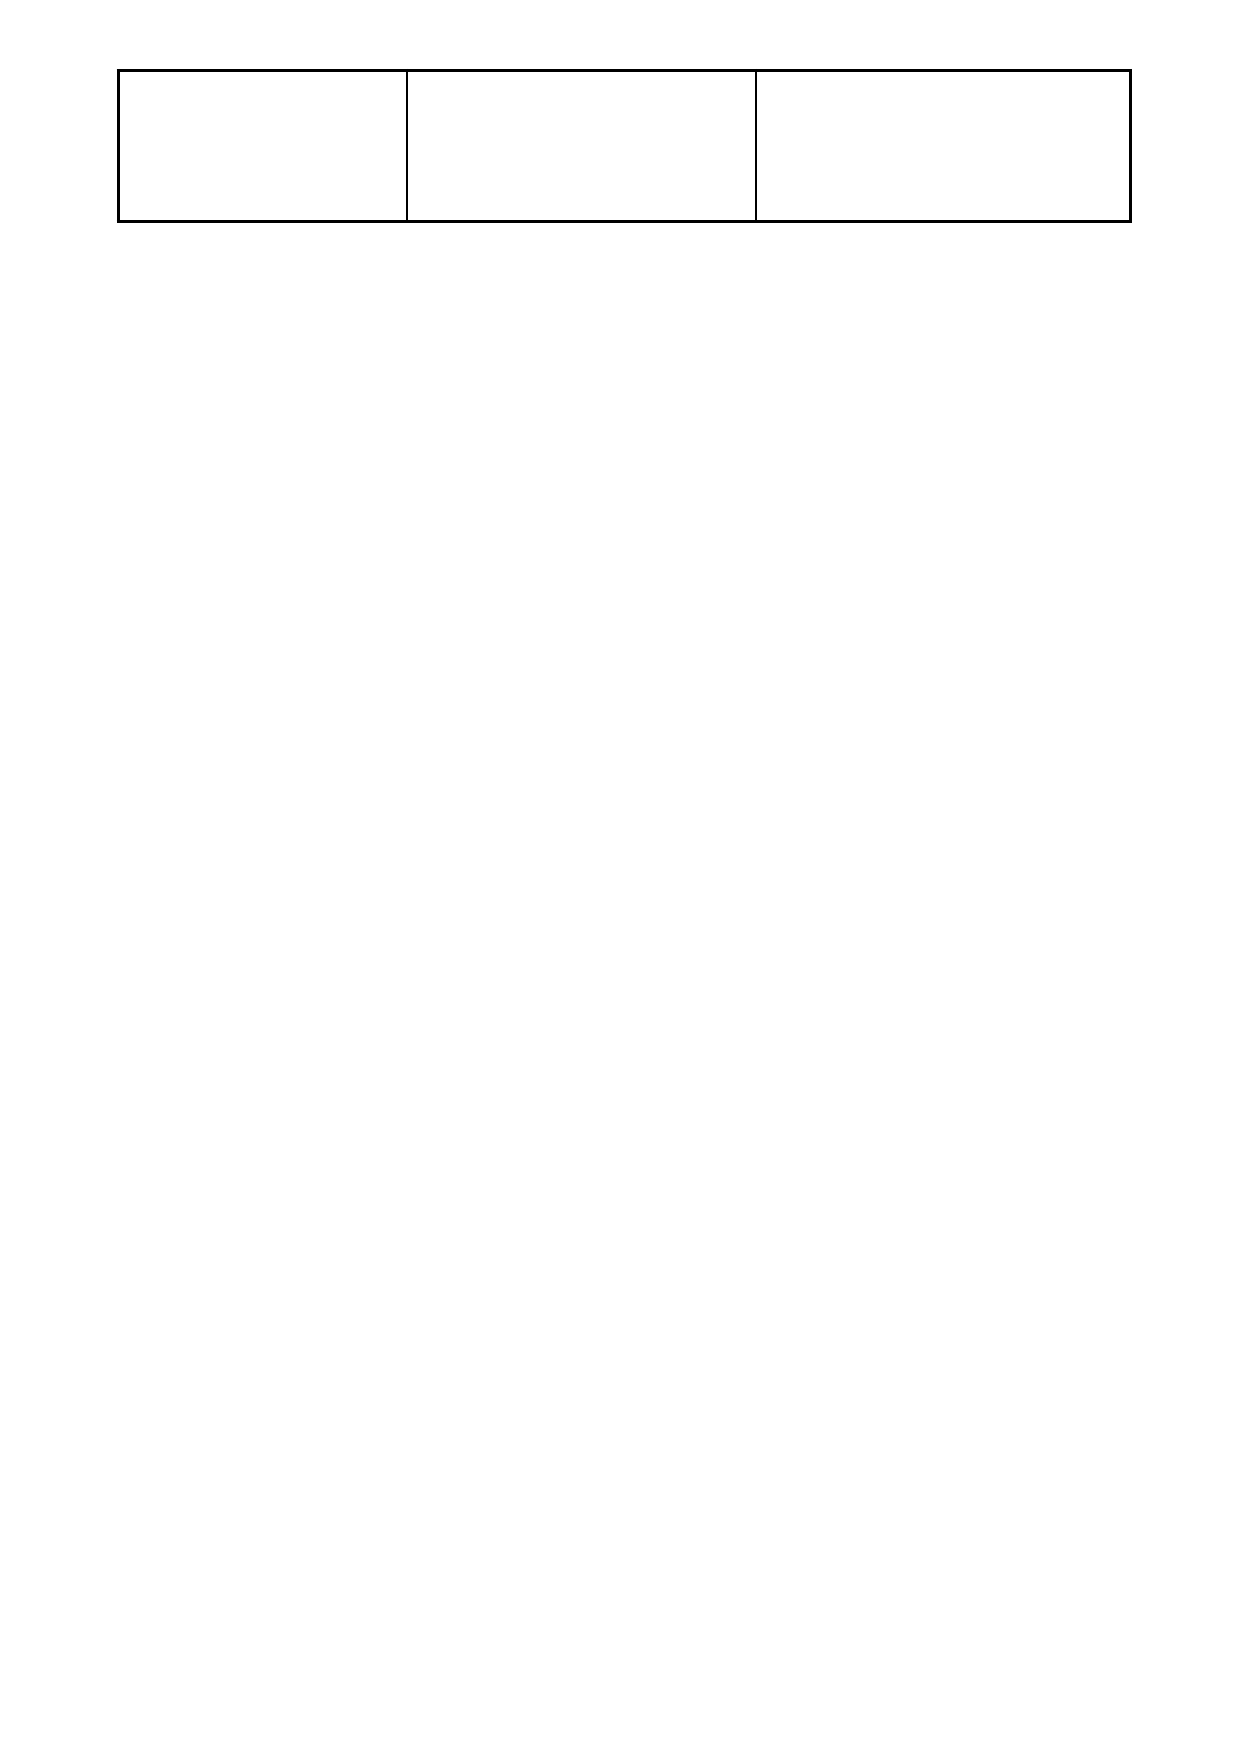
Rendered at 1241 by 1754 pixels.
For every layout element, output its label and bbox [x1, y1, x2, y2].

table_cell [757, 72, 1129, 219]
table_cell [120, 72, 406, 219]
table_cell [408, 72, 755, 219]
